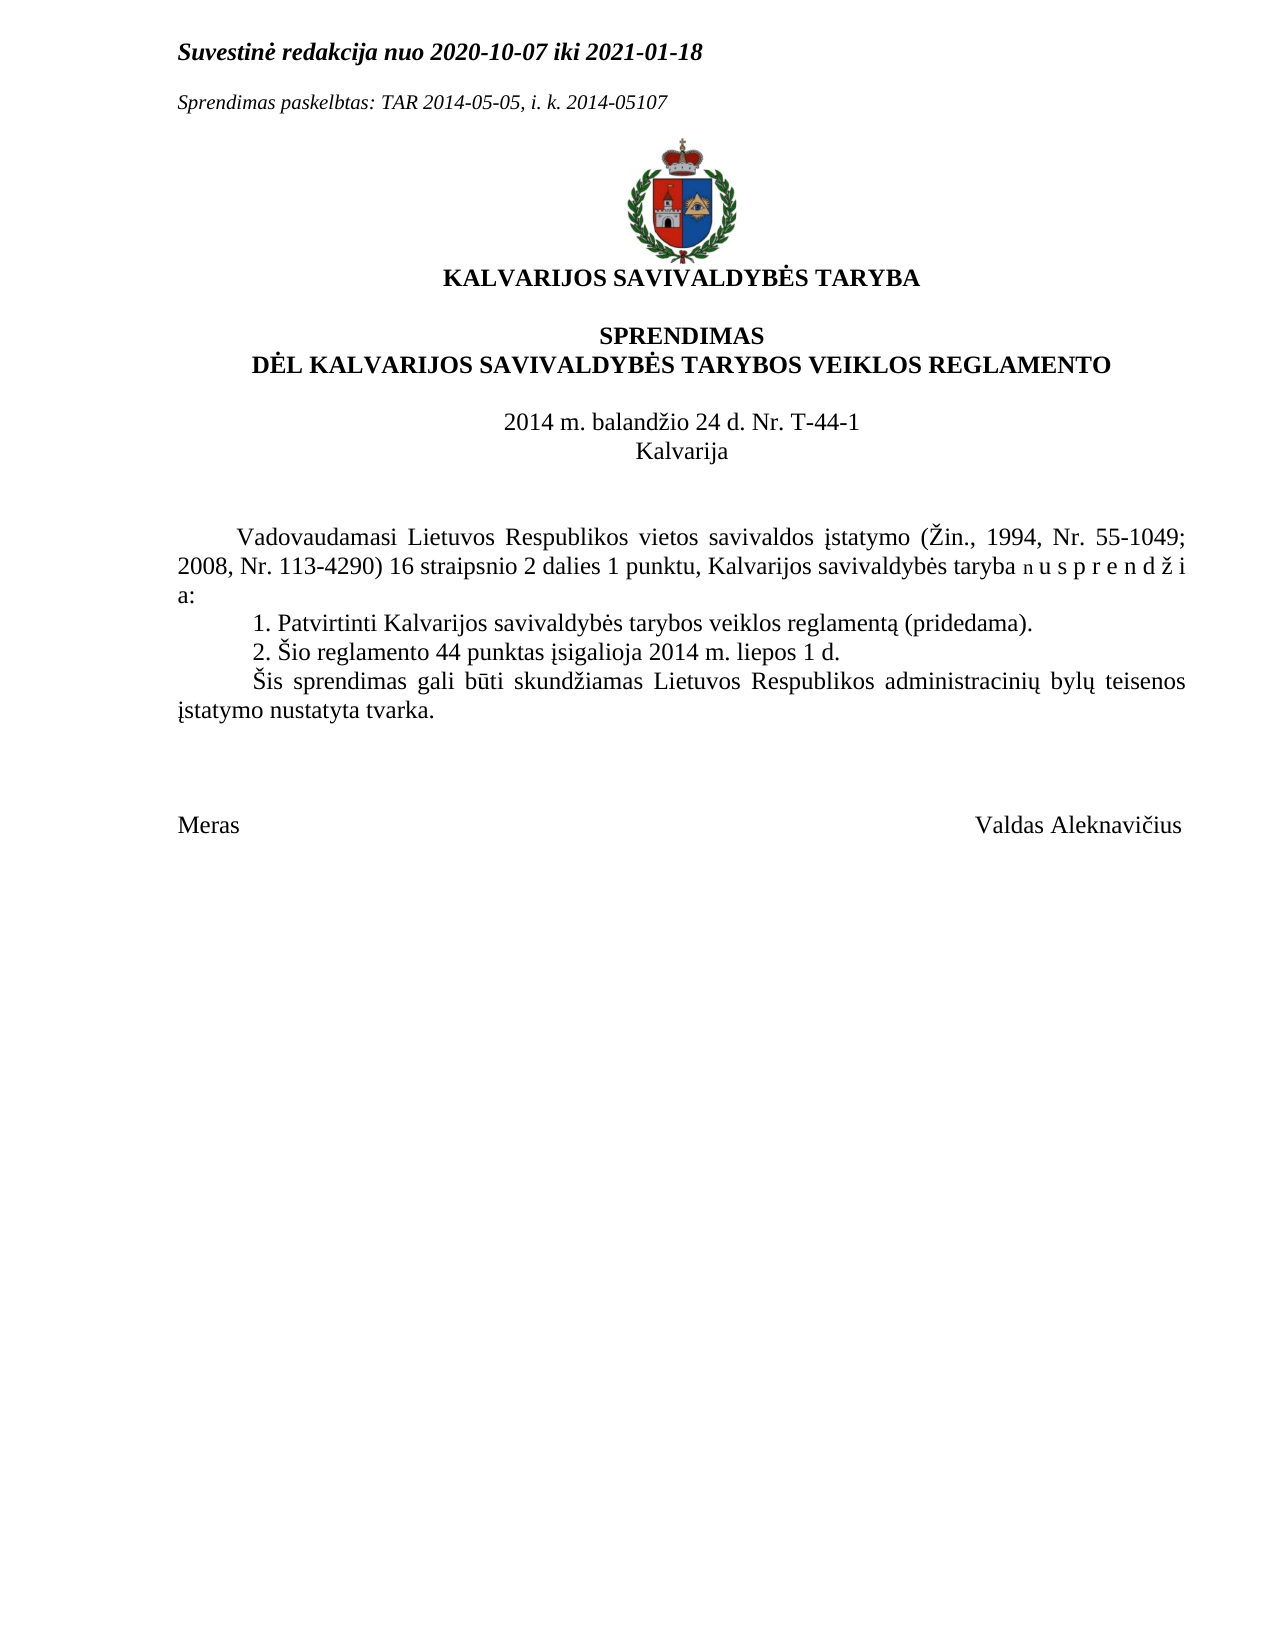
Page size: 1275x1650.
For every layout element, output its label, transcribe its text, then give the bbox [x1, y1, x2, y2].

text Suvestinė redakcija nuo 2020-10-07 iki 2021-01-18 [177, 37, 1186, 66]
text 1. Patvirtinti Kalvarijos savivaldybės tarybos veiklos reglamentą (pridedama). [177, 608, 1186, 637]
text Sprendimas paskelbtas: TAR 2014-05-05, i. k. 2014-05107 [177, 90, 1186, 114]
text Šis sprendimas gali būti skundžiamas Lietuvos Respublikos administracinių bylų teisenos įstatymo nustatyta tvarka. [177, 666, 1186, 723]
text Vadovaudamasi Lietuvos Respublikos vietos savivaldos įstatymo (Žin., 1994, Nr. 55-1049; 2008, Nr. 113-4290) 16 straipsnio 2 dalies 1 punktu, Kalvarijos savivaldybės taryba n u s p r e n d ž i a: [177, 522, 1186, 608]
text Meras Valdas Aleknavičius [177, 810, 1186, 838]
text KALVARIJOS SAVIVALDYBĖS TARYBA [177, 263, 1186, 292]
text SPRENDIMAS [177, 321, 1186, 350]
text DĖL KALVARIJOS SAVIVALDYBĖS TARYBOS VEIKLOS REGLAMENTO [177, 350, 1186, 378]
text 2. Šio reglamento 44 punktas įsigalioja 2014 m. liepos 1 d. [177, 637, 1186, 666]
text Kalvarija [177, 436, 1186, 465]
text 2014 m. balandžio 24 d. Nr. T-44-1 [177, 407, 1186, 436]
